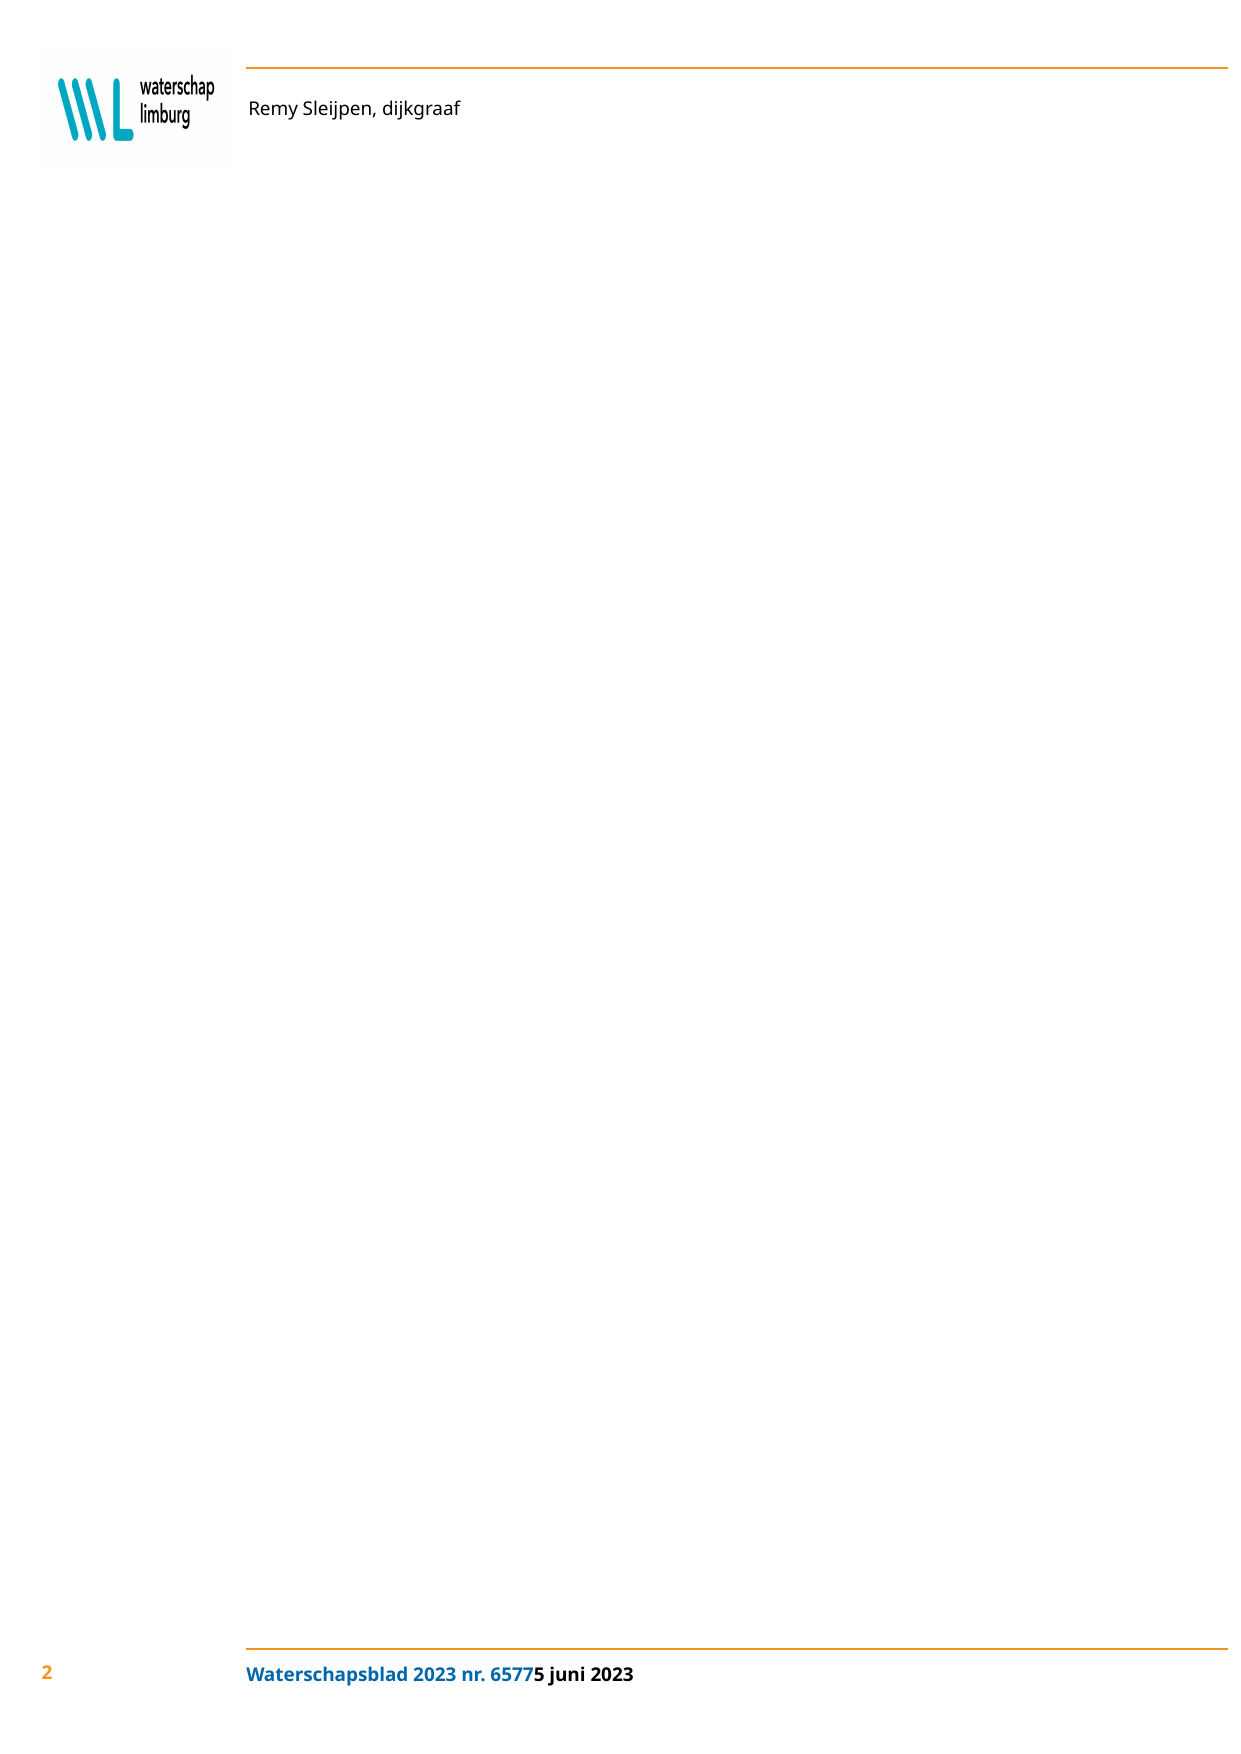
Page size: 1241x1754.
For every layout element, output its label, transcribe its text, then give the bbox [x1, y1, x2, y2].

picture [41, 47, 231, 172]
text Remy Sleijpen, dijkgraaf [248, 95, 1152, 121]
